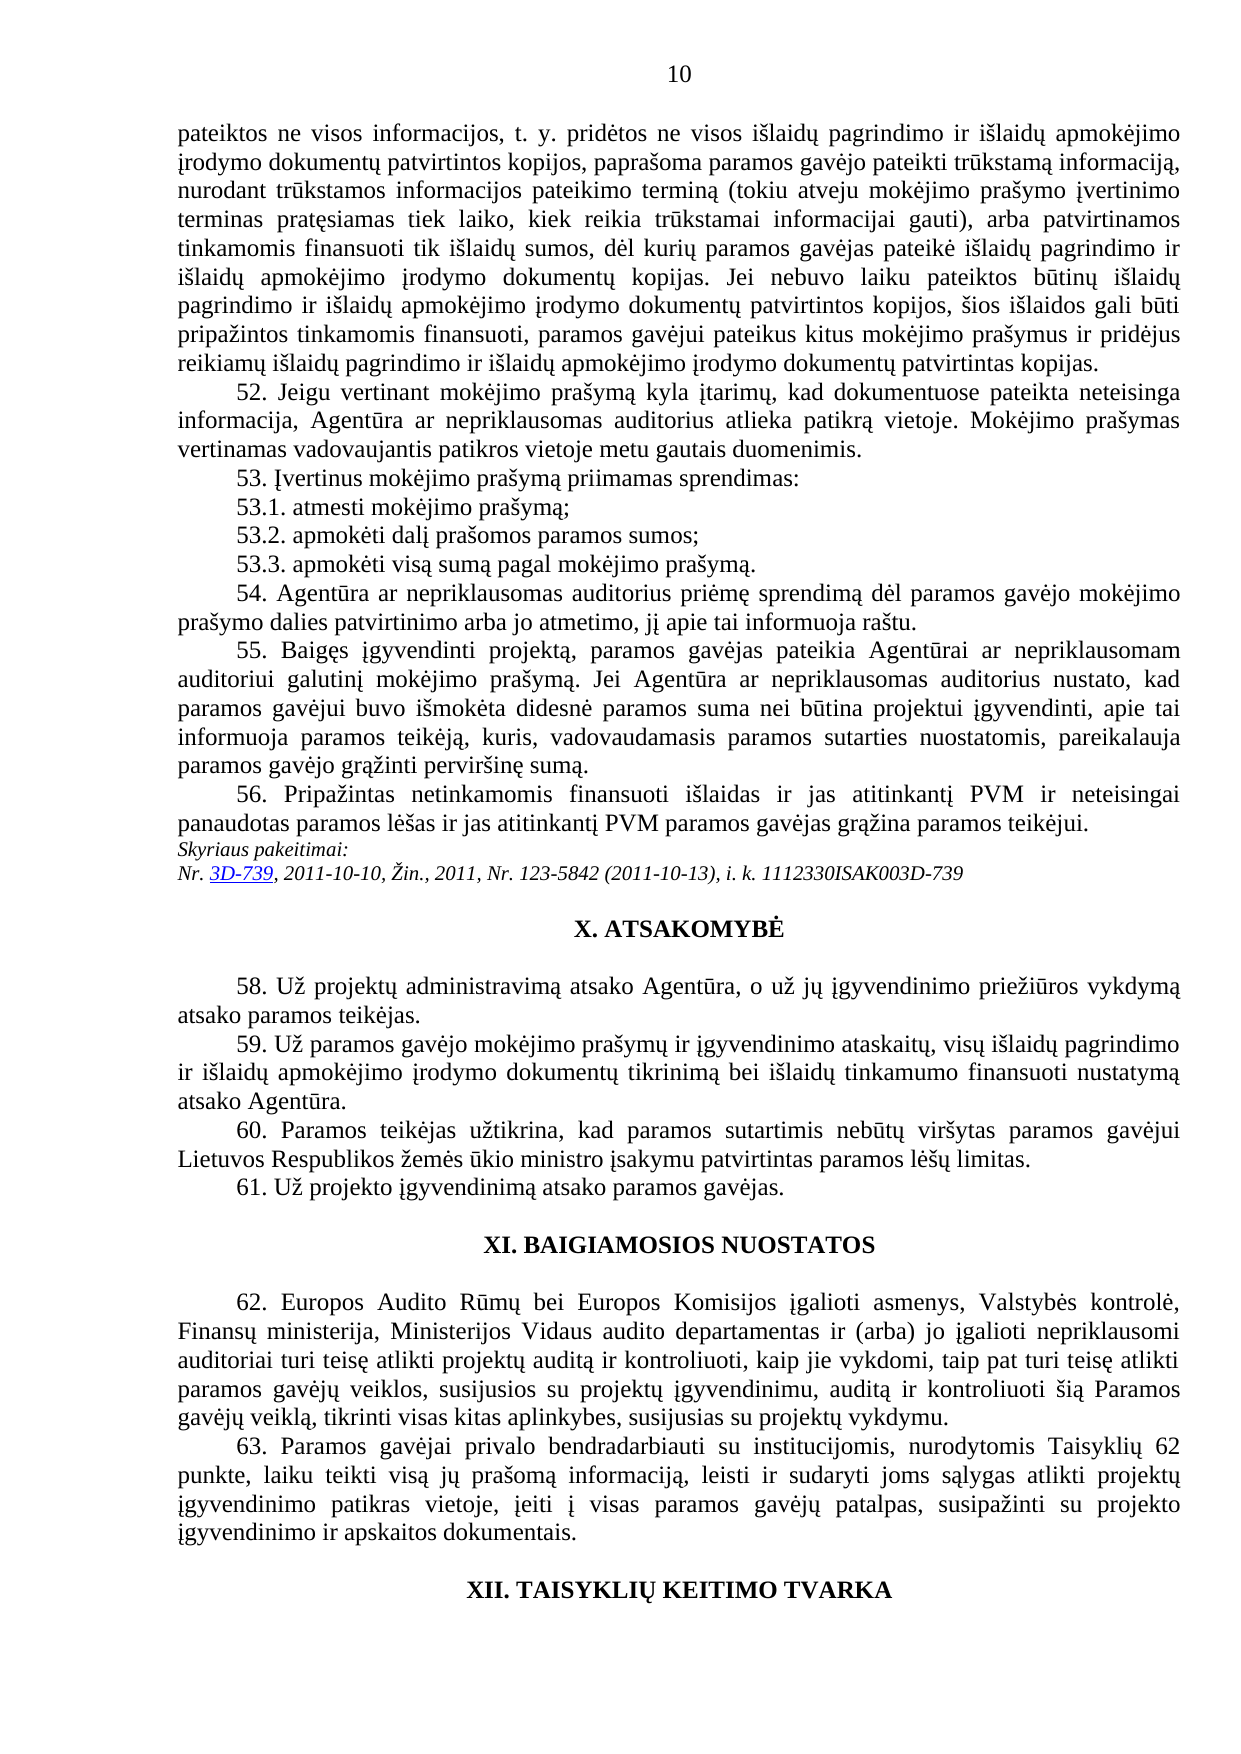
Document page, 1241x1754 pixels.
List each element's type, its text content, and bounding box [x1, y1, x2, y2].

text 63. Paramos gavėjai privalo bendradarbiauti su institucijomis, nurodytomis Taisyklių 62 punkte, laiku teikti visą jų prašomą informaciją, leisti ir sudaryti joms sąlygas atlikti projektų įgyvendinimo patikras vietoje, įeiti į visas paramos gavėjų patalpas, susipažinti su projekto įgyvendinimo ir apskaitos dokumentais. [177, 1431, 1181, 1546]
text 54. Agentūra ar nepriklausomas auditorius priėmę sprendimą dėl paramos gavėjo mokėjimo prašymo dalies patvirtinimo arba jo atmetimo, jį apie tai informuoja raštu. [177, 578, 1181, 636]
text 62. Europos Audito Rūmų bei Europos Komisijos įgalioti asmenys, Valstybės kontrolė, Finansų ministerija, Ministerijos Vidaus audito departamentas ir (arba) jo įgalioti nepriklausomi auditoriai turi teisę atlikti projektų auditą ir kontroliuoti, kaip jie vykdomi, taip pat turi teisę atlikti paramos gavėjų veiklos, susijusios su projektų įgyvendinimu, auditą ir kontroliuoti šią Paramos gavėjų veiklą, tikrinti visas kitas aplinkybes, susijusias su projektų vykdymu. [177, 1287, 1181, 1431]
text 56. Pripažintas netinkamomis finansuoti išlaidas ir jas atitinkantį PVM ir neteisingai panaudotas paramos lėšas ir jas atitinkantį PVM paramos gavėjas grąžina paramos teikėjui. [177, 779, 1181, 837]
text XI. BAIGIAMOSIOS NUOSTATOS [177, 1230, 1181, 1259]
text Nr. 3D-739, 2011-10-10, Žin., 2011, Nr. 123-5842 (2011-10-13), i. k. 1112330ISAK003D-739 [177, 861, 1181, 885]
text pateiktos ne visos informacijos, t. y. pridėtos ne visos išlaidų pagrindimo ir išlaidų apmokėjimo įrodymo dokumentų patvirtintos kopijos, paprašoma paramos gavėjo pateikti trūkstamą informaciją, nurodant trūkstamos informacijos pateikimo terminą (tokiu atveju mokėjimo prašymo įvertinimo terminas pratęsiamas tiek laiko, kiek reikia trūkstamai informacijai gauti), arba patvirtinamos tinkamomis finansuoti tik išlaidų sumos, dėl kurių paramos gavėjas pateikė išlaidų pagrindimo ir išlaidų apmokėjimo įrodymo dokumentų kopijas. Jei nebuvo laiku pateiktos būtinų išlaidų pagrindimo ir išlaidų apmokėjimo įrodymo dokumentų patvirtintos kopijos, šios išlaidos gali būti pripažintos tinkamomis finansuoti, paramos gavėjui pateikus kitus mokėjimo prašymus ir pridėjus reikiamų išlaidų pagrindimo ir išlaidų apmokėjimo įrodymo dokumentų patvirtintas kopijas. [177, 118, 1181, 377]
text 53.2. apmokėti dalį prašomos paramos sumos; [177, 521, 1181, 549]
text 59. Už paramos gavėjo mokėjimo prašymų ir įgyvendinimo ataskaitų, visų išlaidų pagrindimo ir išlaidų apmokėjimo įrodymo dokumentų tikrinimą bei išlaidų tinkamumo finansuoti nustatymą atsako Agentūra. [177, 1029, 1181, 1115]
text X. ATSAKOMYBĖ [177, 914, 1181, 942]
text 58. Už projektų administravimą atsako Agentūra, o už jų įgyvendinimo priežiūros vykdymą atsako paramos teikėjas. [177, 971, 1181, 1029]
text 53.1. atmesti mokėjimo prašymą; [177, 492, 1181, 521]
text XII. TAISYKLIŲ KEITIMO TVARKA [177, 1575, 1181, 1604]
text Skyriaus pakeitimai: [177, 837, 1181, 861]
text 52. Jeigu vertinant mokėjimo prašymą kyla įtarimų, kad dokumentuose pateikta neteisinga informacija, Agentūra ar nepriklausomas auditorius atlieka patikrą vietoje. Mokėjimo prašymas vertinamas vadovaujantis patikros vietoje metu gautais duomenimis. [177, 377, 1181, 463]
text 53. Įvertinus mokėjimo prašymą priimamas sprendimas: [177, 463, 1181, 492]
text 60. Paramos teikėjas užtikrina, kad paramos sutartimis nebūtų viršytas paramos gavėjui Lietuvos Respublikos žemės ūkio ministro įsakymu patvirtintas paramos lėšų limitas. [177, 1115, 1181, 1172]
text 53.3. apmokėti visą sumą pagal mokėjimo prašymą. [177, 549, 1181, 578]
text 55. Baigęs įgyvendinti projektą, paramos gavėjas pateikia Agentūrai ar nepriklausomam auditoriui galutinį mokėjimo prašymą. Jei Agentūra ar nepriklausomas auditorius nustato, kad paramos gavėjui buvo išmokėta didesnė paramos suma nei būtina projektui įgyvendinti, apie tai informuoja paramos teikėją, kuris, vadovaudamasis paramos sutarties nuostatomis, pareikalauja paramos gavėjo grąžinti perviršinę sumą. [177, 636, 1181, 779]
text 61. Už projekto įgyvendinimą atsako paramos gavėjas. [177, 1172, 1181, 1201]
